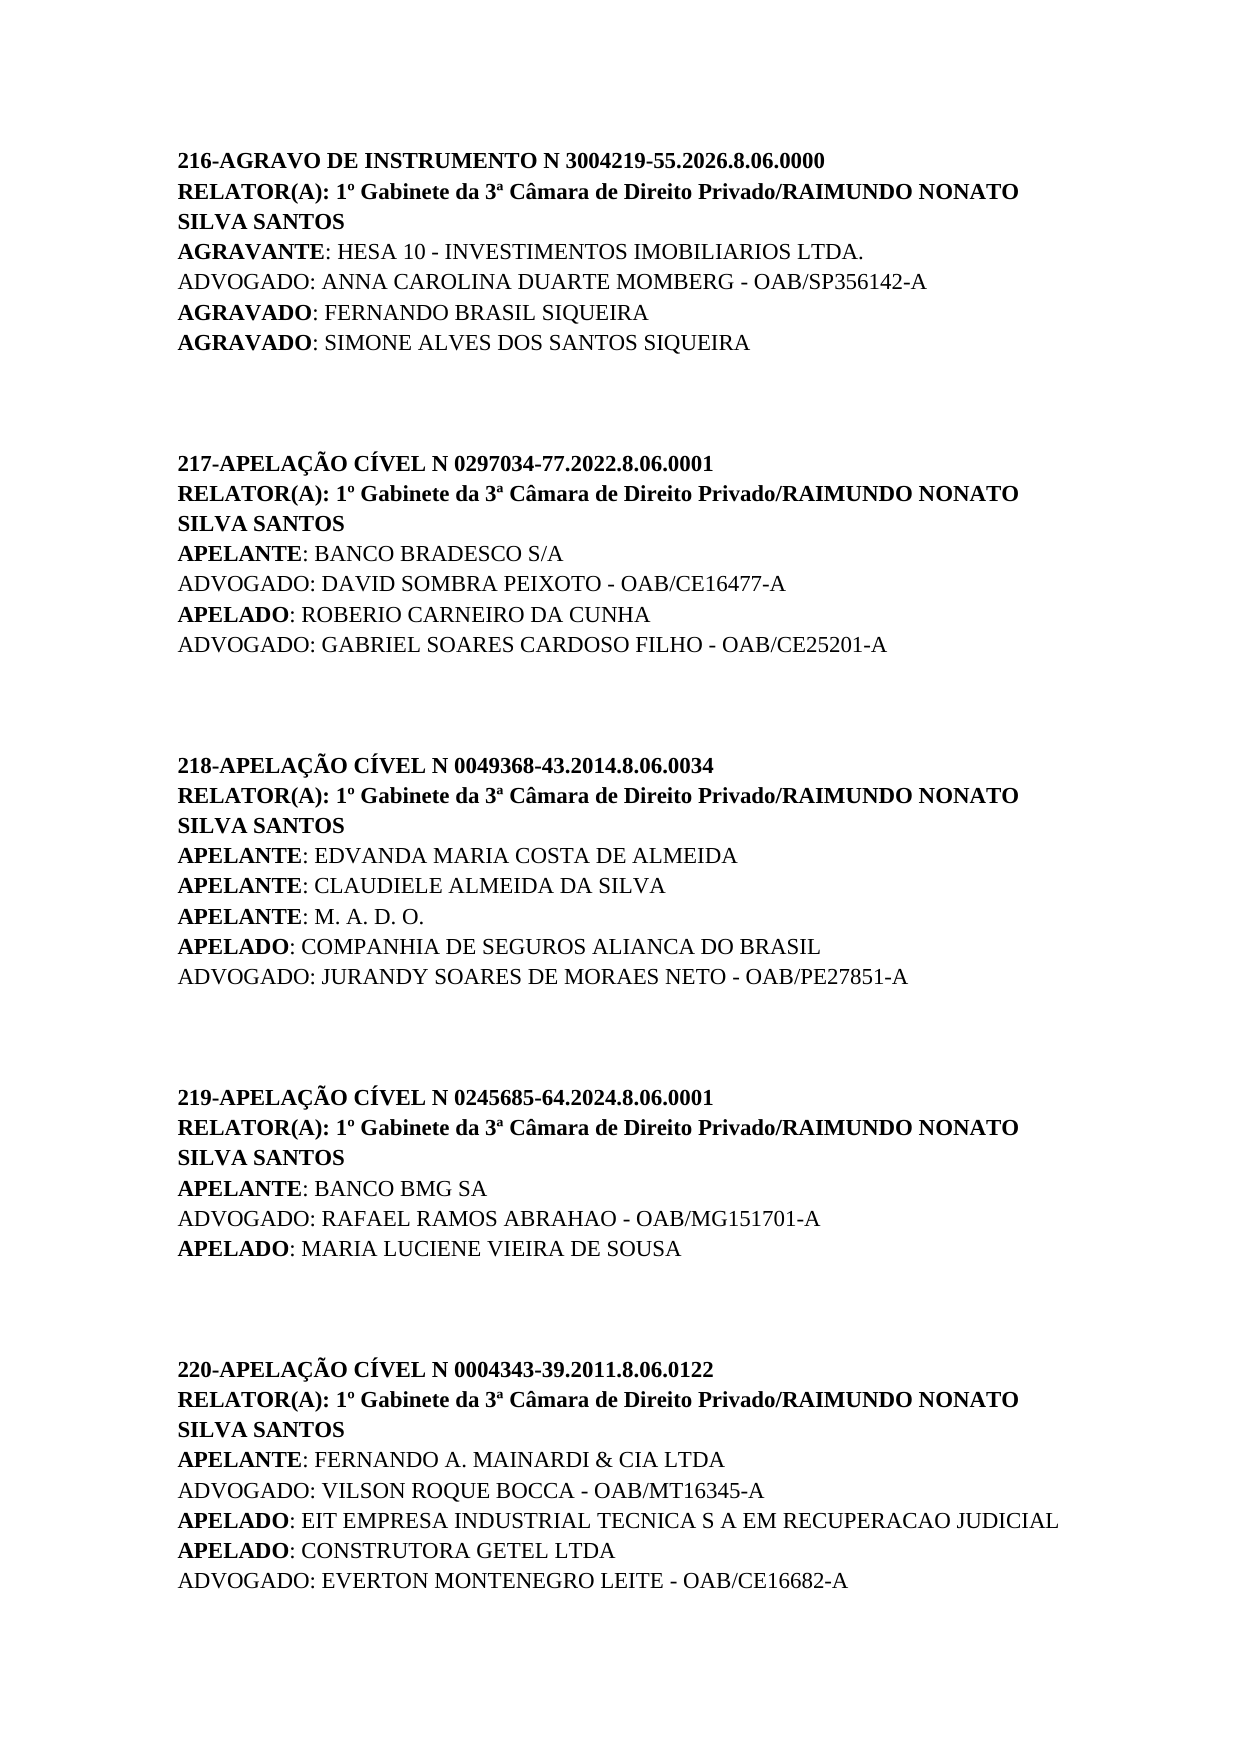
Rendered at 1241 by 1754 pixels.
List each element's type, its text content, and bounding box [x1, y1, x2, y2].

text 216-AGRAVO DE INSTRUMENTO N 3004219-55.2026.8.06.0000 RELATOR(A): 1º Gabinete da 3ª Câmara de Direito Privado/RAIMUNDO NONATO SILVA SANTOS AGRAVANTE: HESA 10 - INVESTIMENTOS IMOBILIARIOS LTDA. ADVOGADO: ANNA CAROLINA DUARTE MOMBERG - OAB/SP356142-A AGRAVADO: FERNANDO BRASIL SIQUEIRA AGRAVADO: SIMONE ALVES DOS SANTOS SIQUEIRA 217-APELAÇÃO CÍVEL N 0297034-77.2022.8.06.0001 RELATOR(A): 1º Gabinete da 3ª Câmara de Direito Privado/RAIMUNDO NONATO SILVA SANTOS APELANTE: BANCO BRADESCO S/A ADVOGADO: DAVID SOMBRA PEIXOTO - OAB/CE16477-A APELADO: ROBERIO CARNEIRO DA CUNHA ADVOGADO: GABRIEL SOARES CARDOSO FILHO - OAB/CE25201-A 218-APELAÇÃO CÍVEL N 0049368-43.2014.8.06.0034 RELATOR(A): 1º Gabinete da 3ª Câmara de Direito Privado/RAIMUNDO NONATO SILVA SANTOS APELANTE: EDVANDA MARIA COSTA DE ALMEIDA APELANTE: CLAUDIELE ALMEIDA DA SILVA APELANTE: M. A. D. O. APELADO: COMPANHIA DE SEGUROS ALIANCA DO BRASIL ADVOGADO: JURANDY SOARES DE MORAES NETO - OAB/PE27851-A 219-APELAÇÃO CÍVEL N 0245685-64.2024.8.06.0001 RELATOR(A): 1º Gabinete da 3ª Câmara de Direito Privado/RAIMUNDO NONATO SILVA SANTOS APELANTE: BANCO BMG SA ADVOGADO: RAFAEL RAMOS ABRAHAO - OAB/MG151701-A APELADO: MARIA LUCIENE VIEIRA DE SOUSA 220-APELAÇÃO CÍVEL N 0004343-39.2011.8.06.0122 RELATOR(A): 1º Gabinete da 3ª Câmara de Direito Privado/RAIMUNDO NONATO SILVA SANTOS APELANTE: FERNANDO A. MAINARDI & CIA LTDA ADVOGADO: VILSON ROQUE BOCCA - OAB/MT16345-A APELADO: EIT EMPRESA INDUSTRIAL TECNICA S A EM RECUPERACAO JUDICIAL APELADO: CONSTRUTORA GETEL LTDA ADVOGADO: EVERTON MONTENEGRO LEITE - OAB/CE16682-A [177, 148, 1063, 1594]
